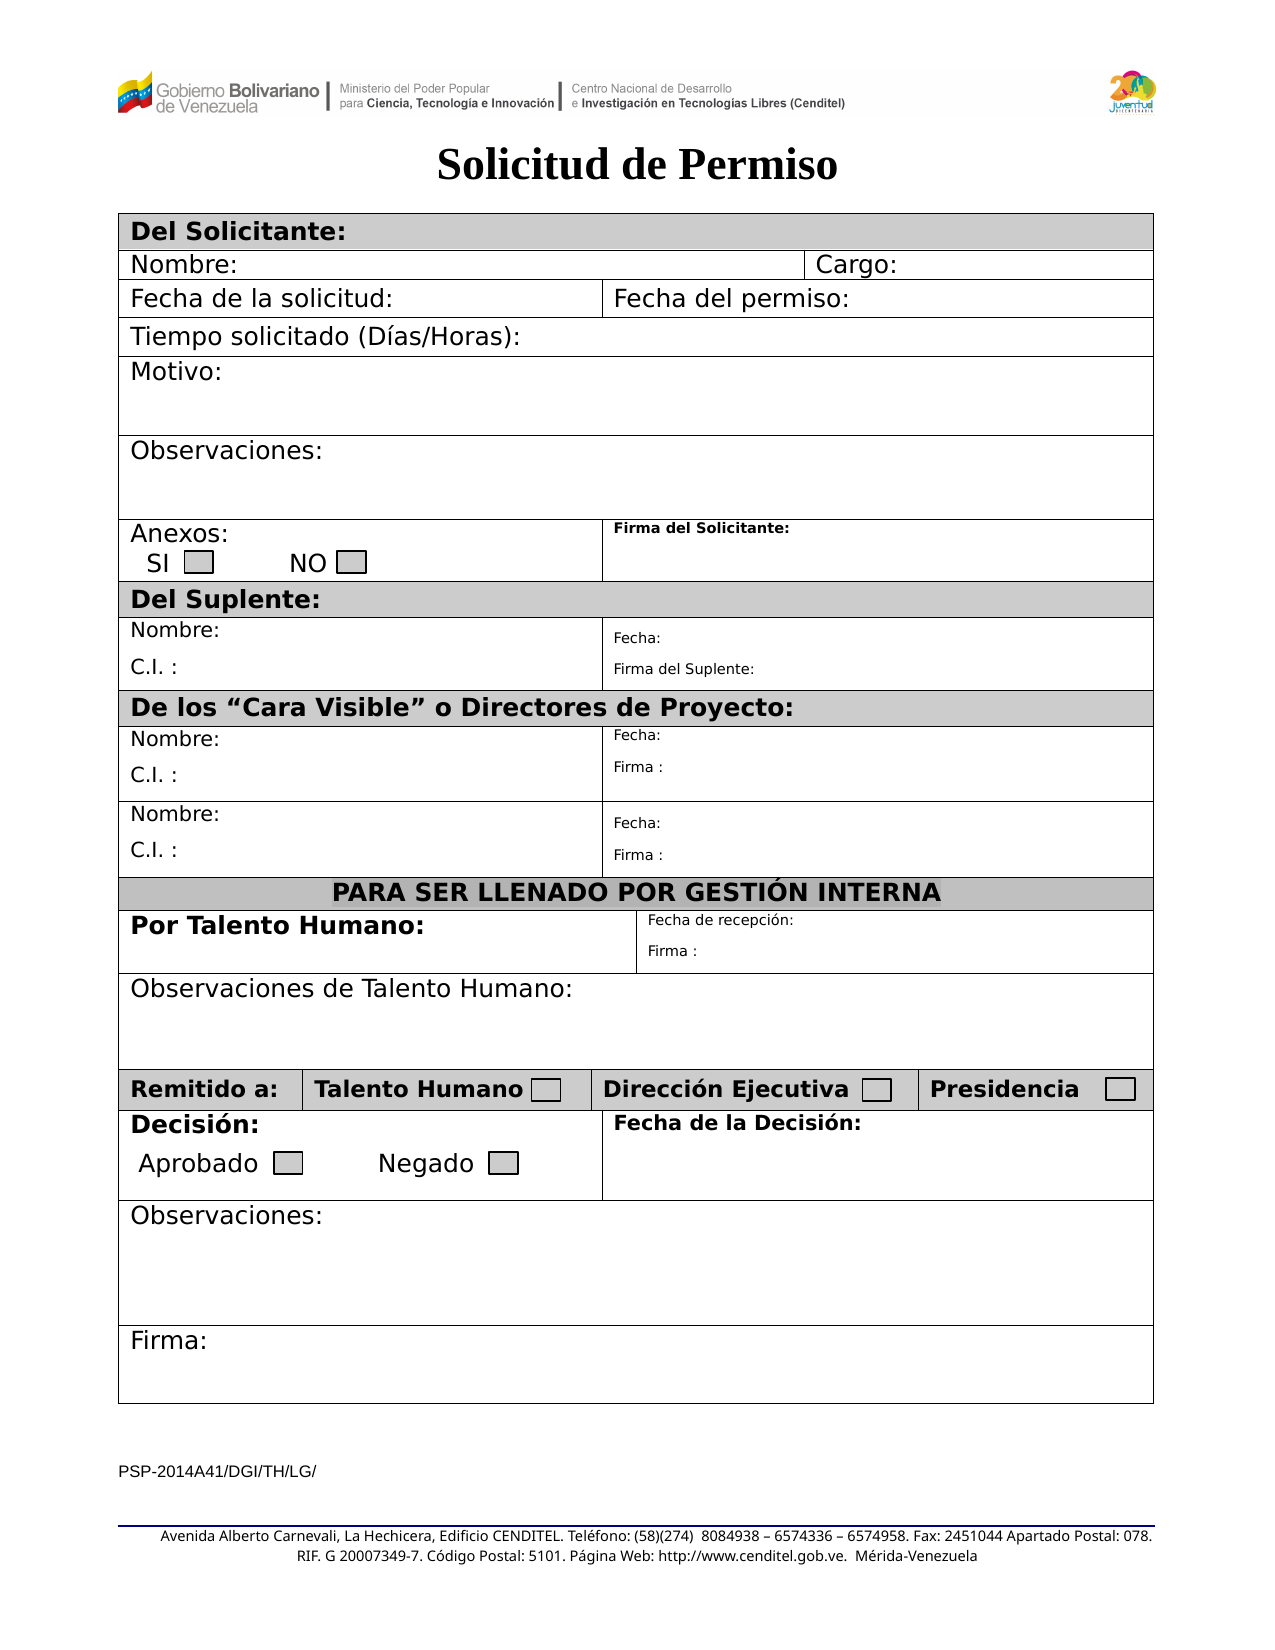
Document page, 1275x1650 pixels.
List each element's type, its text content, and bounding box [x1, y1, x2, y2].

table_cell Firma del Solicitante: [603, 520, 1153, 581]
table_cell Observaciones de Talento Humano: [119, 974, 1153, 1069]
table_cell Fecha: Firma del Suplente: [603, 618, 1153, 689]
text Solicitud de Permiso [118, 136, 1157, 189]
table_cell Nombre: C.I. : [119, 618, 602, 689]
table_cell De los “Cara Visible” o Directores de Proyecto: [119, 691, 1153, 726]
table_cell Nombre: C.I. : [119, 727, 602, 801]
table_cell Observaciones: [119, 436, 1153, 518]
table_cell Dirección Ejecutiva [592, 1070, 918, 1110]
text PSP-2014A41/DGI/TH/LG/ [118, 1462, 1157, 1481]
table_cell Cargo: [805, 251, 1153, 279]
table_cell Nombre: C.I. : [119, 802, 602, 877]
table_cell Motivo: [119, 357, 1153, 435]
table_cell Fecha de la solicitud: [119, 280, 602, 317]
table_cell Anexos: SI NO [119, 520, 602, 581]
table_cell Talento Humano [303, 1070, 591, 1110]
table_cell Fecha de recepción: Firma : [637, 911, 1153, 973]
table_cell Fecha de la Decisión: [603, 1111, 1153, 1200]
picture [118, 70, 1157, 117]
table_header Del Solicitante: [119, 214, 1153, 249]
table_cell Tiempo solicitado (Días/Horas): [119, 318, 1153, 356]
table_cell Presidencia [919, 1070, 1153, 1110]
table_cell Nombre: [119, 251, 804, 279]
table_cell Decisión: Aprobado Negado [119, 1111, 602, 1200]
table_cell PARA SER LLENADO POR GESTIÓN INTERNA [119, 878, 1153, 910]
table_cell Por Talento Humano: [119, 911, 636, 973]
table_cell Observaciones: [119, 1201, 1153, 1325]
table_cell Fecha: Firma : [603, 727, 1153, 801]
table_cell Remitido a: [119, 1070, 302, 1110]
table_cell Del Suplente: [119, 582, 1153, 617]
table_cell Fecha: Firma : [603, 802, 1153, 877]
table_cell Fecha del permiso: [603, 280, 1153, 317]
table_cell Firma: [119, 1326, 1153, 1403]
